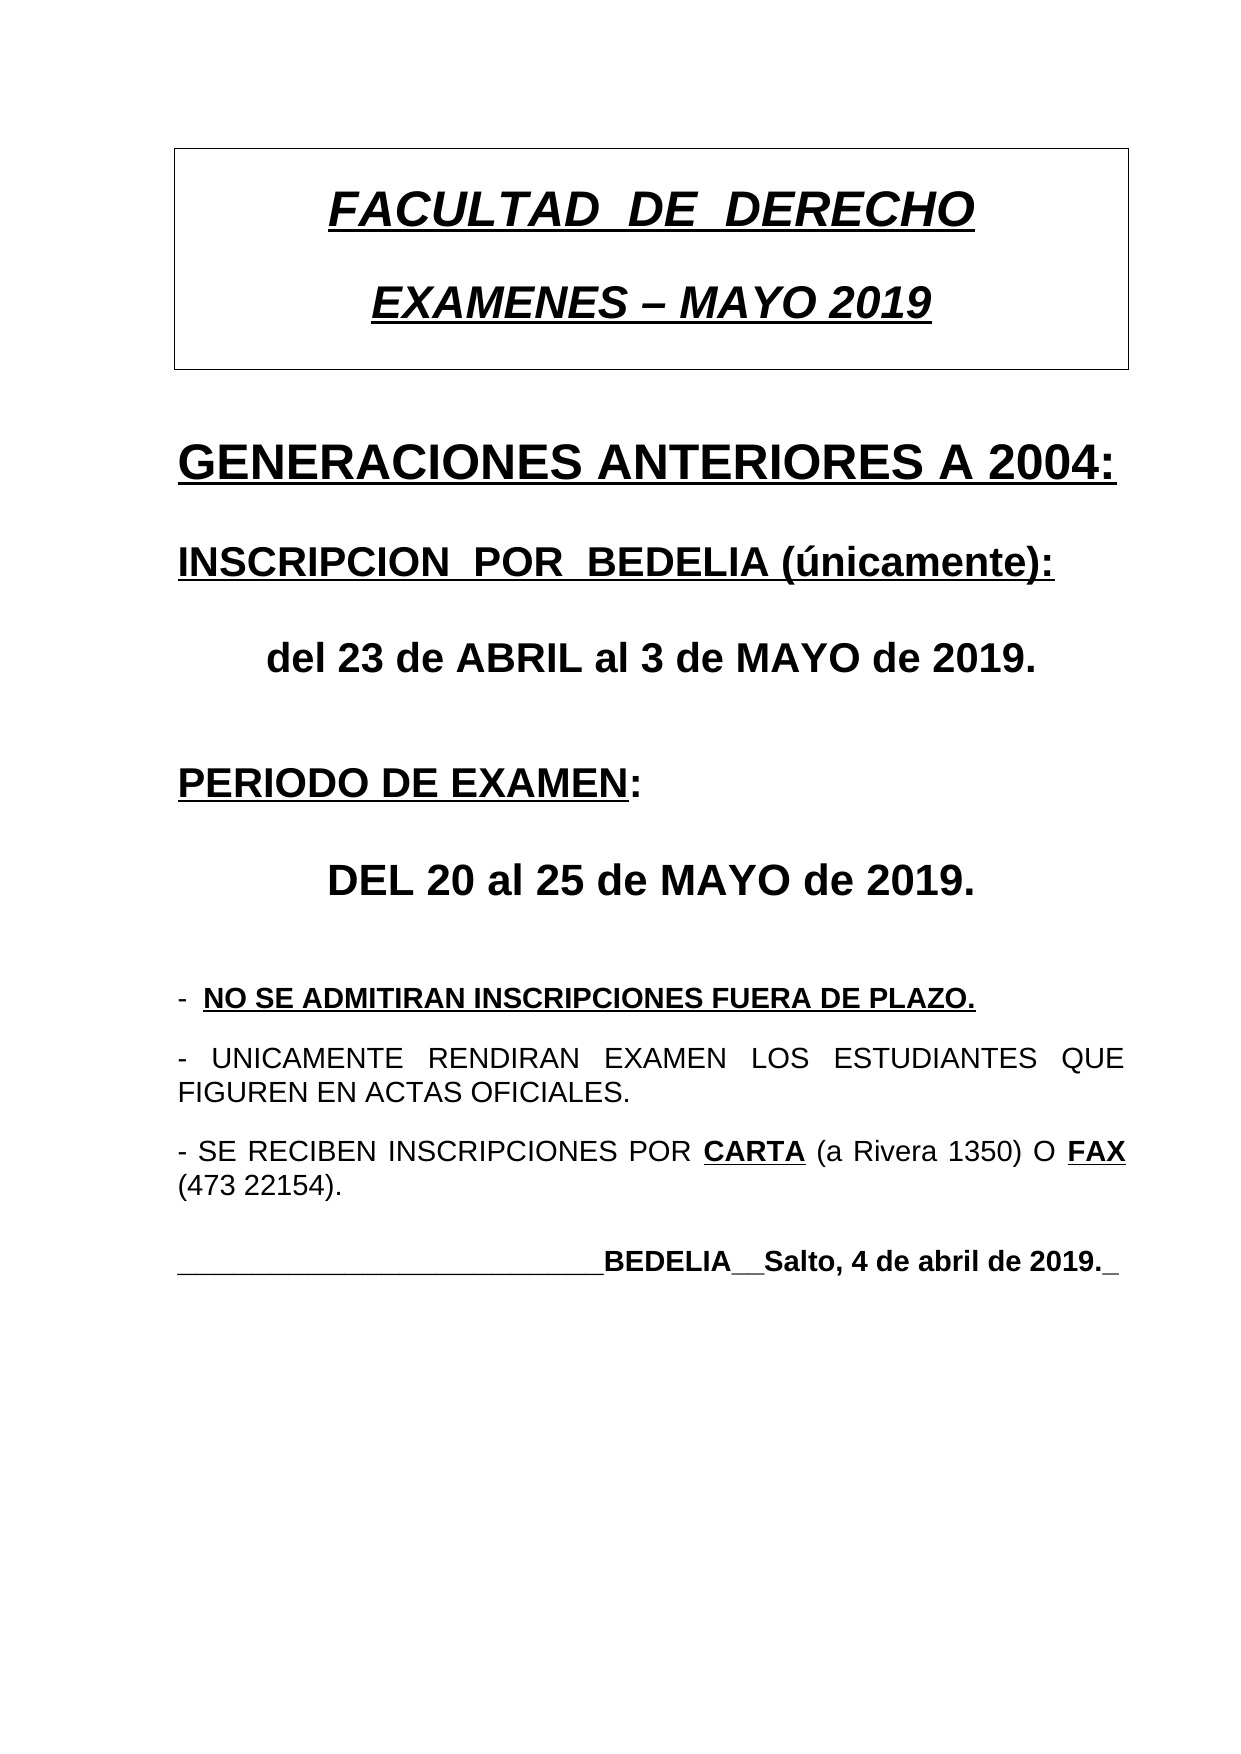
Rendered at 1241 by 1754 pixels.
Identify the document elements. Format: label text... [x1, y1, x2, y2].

text INSCRIPCION POR BEDELIA (únicamente): [177, 537, 1126, 585]
text del 23 de ABRIL al 3 de MAYO de 2019. [177, 633, 1126, 681]
text - NO SE ADMITIRAN INSCRIPCIONES FUERA DE PLAZO. [177, 981, 1126, 1015]
text - UNICAMENTE RENDIRAN EXAMEN LOS ESTUDIANTES QUE FIGUREN EN ACTAS OFICIALES. [177, 1041, 1126, 1108]
text GENERACIONES ANTERIORES A 2004: [177, 432, 1126, 489]
text FACULTAD DE DERECHO [177, 179, 1126, 237]
text EXAMENES – MAYO 2019 [177, 276, 1126, 328]
text _______________________BEDELIA__Salto, 4 de abril de 2019._ [177, 1240, 1126, 1278]
text - SE RECIBEN INSCRIPCIONES POR CARTA (a Rivera 1350) O FAX (473 22154). [177, 1134, 1126, 1202]
text PERIODO DE EXAMEN: [177, 758, 1126, 806]
text DEL 20 al 25 de MAYO de 2019. [177, 854, 1126, 904]
